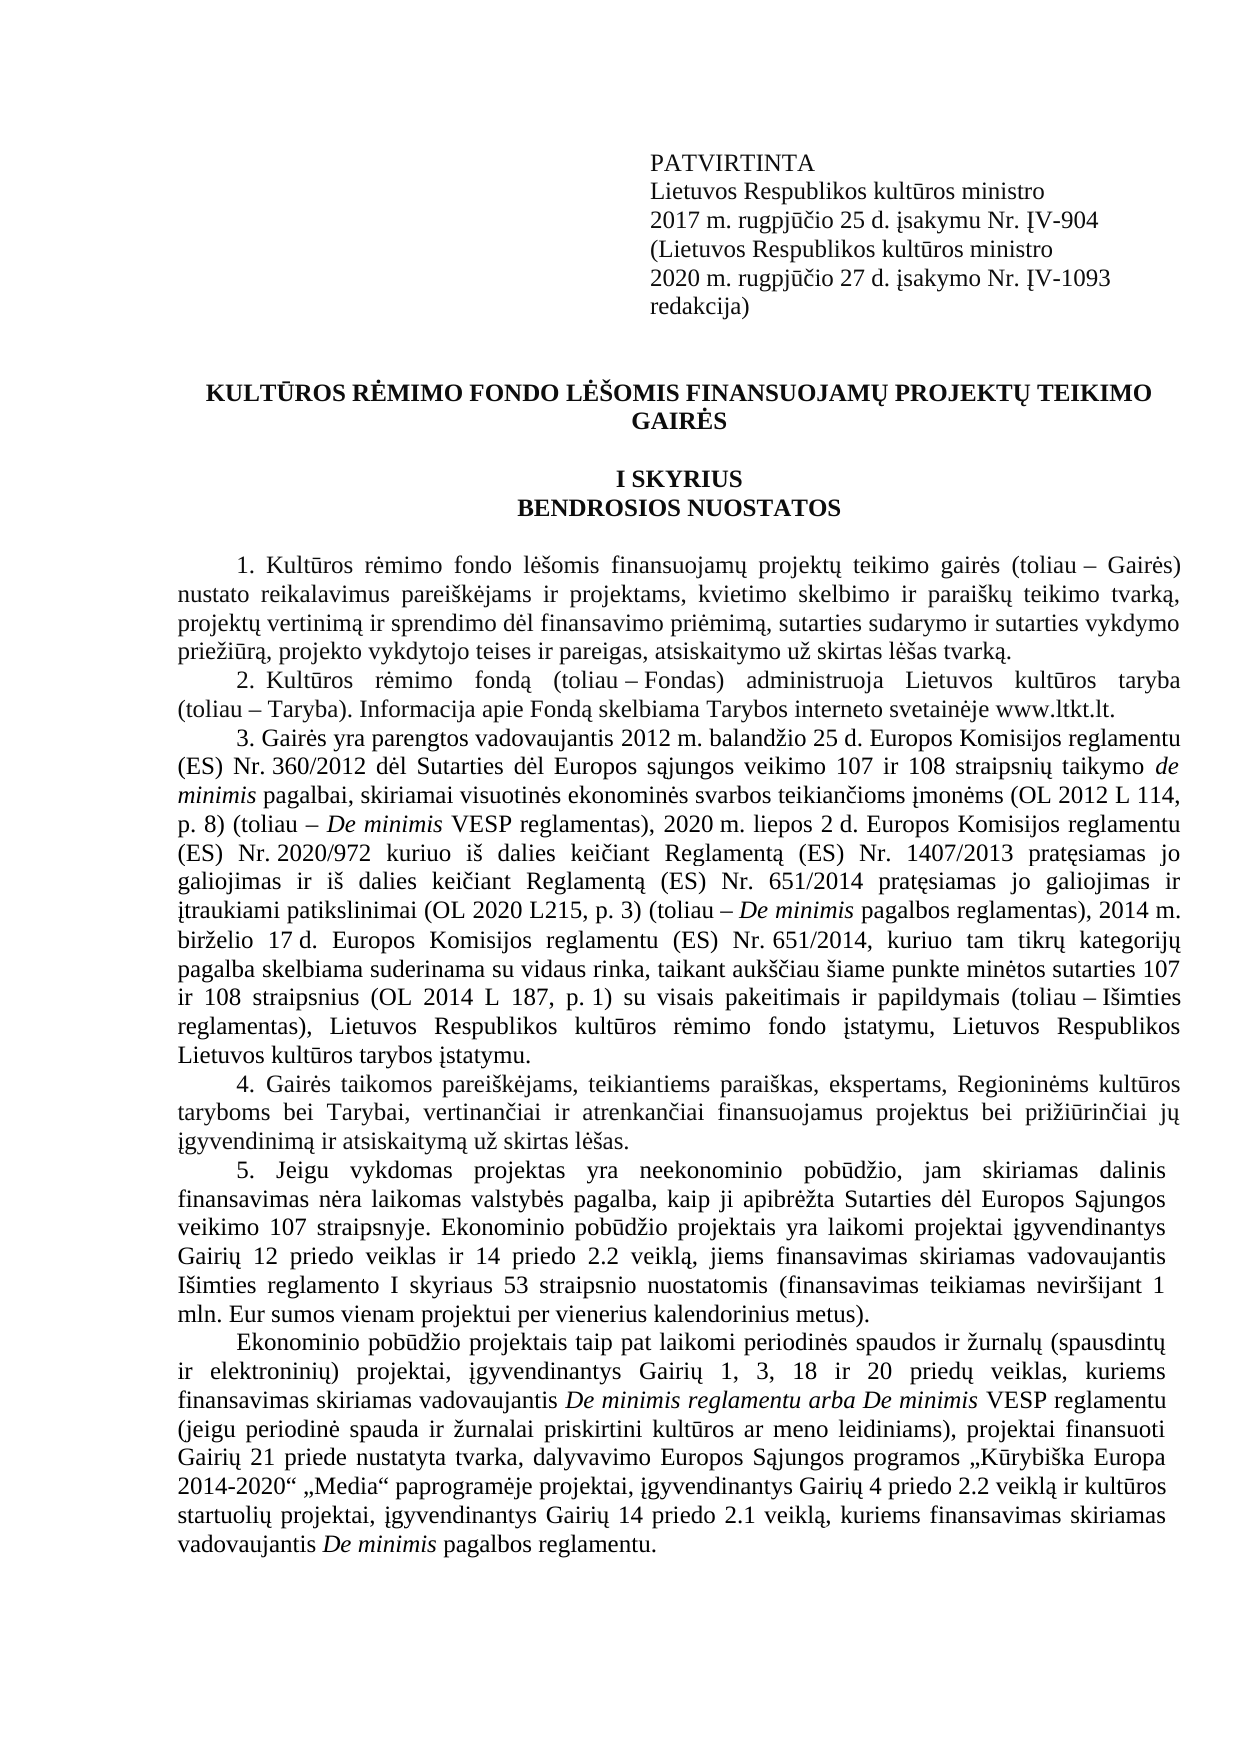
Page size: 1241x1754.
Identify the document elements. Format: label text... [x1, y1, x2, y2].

text 4. Gairės taikomos pareiškėjams, teikiantiems paraiškas, ekspertams, Regioninėms kultūros taryboms bei Tarybai, vertinančiai ir atrenkančiai finansuojamus projektus bei prižiūrinčiai jų įgyvendinimą ir atsiskaitymą už skirtas lėšas. [177, 1069, 1181, 1155]
text 3. Gairės yra parengtos vadovaujantis 2012 m. balandžio 25 d. Europos Komisijos reglamentu (ES) Nr. 360/2012 dėl Sutarties dėl Europos sąjungos veikimo 107 ir 108 straipsnių taikymo de minimis pagalbai, skiriamai visuotinės ekonominės svarbos teikiančioms įmonėms (OL 2012 L 114, p. 8) (toliau – De minimis VESP reglamentas), 2020 m. liepos 2 d. Europos Komisijos reglamentu (ES) Nr. 2020/972 kuriuo iš dalies keičiant Reglamentą (ES) Nr. 1407/2013 pratęsiamas jo galiojimas ir iš dalies keičiant Reglamentą (ES) Nr. 651/2014 pratęsiamas jo galiojimas ir įtraukiami patikslinimai (OL 2020 L215, p. 3) (toliau – De minimis pagalbos reglamentas), 2014 m. birželio 17 d. Europos Komisijos reglamentu (ES) Nr. 651/2014, kuriuo tam tikrų kategorijų pagalba skelbiama suderinama su vidaus rinka, taikant aukščiau šiame punkte minėtos sutarties 107 ir 108 straipsnius (OL 2014 L 187, p. 1) su visais pakeitimais ir papildymais (toliau – Išimties reglamentas), Lietuvos Respublikos kultūros rėmimo fondo įstatymu, Lietuvos Respublikos Lietuvos kultūros tarybos įstatymu. [177, 723, 1181, 1069]
text redakcija) [650, 291, 1181, 320]
text (Lietuvos Respublikos kultūros ministro [650, 234, 1181, 263]
text KULTŪROS RĖMIMO FONDO LĖŠOMIS FINANSUOJAMŲ PROJEKTŲ TEIKIMO GAIRĖS [177, 378, 1181, 435]
text 2017 m. rugpjūčio 25 d. įsakymu Nr. ĮV-904 [650, 205, 1181, 234]
text 5. Jeigu vykdomas projektas yra neekonominio pobūdžio, jam skiriamas dalinis finansavimas nėra laikomas valstybės pagalba, kaip ji apibrėžta Sutarties dėl Europos Sąjungos veikimo 107 straipsnyje. Ekonominio pobūdžio projektais yra laikomi projektai įgyvendinantys Gairių 12 priedo veiklas ir 14 priedo 2.2 veiklą, jiems finansavimas skiriamas vadovaujantis Išimties reglamento I skyriaus 53 straipsnio nuostatomis (finansavimas teikiamas neviršijant 1 mln. Eur sumos vienam projektui per vienerius kalendorinius metus). [177, 1155, 1167, 1327]
text 1. Kultūros rėmimo fondo lėšomis finansuojamų projektų teikimo gairės (toliau – Gairės) nustato reikalavimus pareiškėjams ir projektams, kvietimo skelbimo ir paraiškų teikimo tvarką, projektų vertinimą ir sprendimo dėl finansavimo priėmimą, sutarties sudarymo ir sutarties vykdymo priežiūrą, projekto vykdytojo teises ir pareigas, atsiskaitymo už skirtas lėšas tvarką. [177, 550, 1181, 665]
text BENDROSIOS NUOSTATOS [177, 493, 1181, 521]
text Ekonominio pobūdžio projektais taip pat laikomi periodinės spaudos ir žurnalų (spausdintų ir elektroninių) projektai, įgyvendinantys Gairių 1, 3, 18 ir 20 priedų veiklas, kuriems finansavimas skiriamas vadovaujantis De minimis reglamentu arba De minimis VESP reglamentu (jeigu periodinė spauda ir žurnalai priskirtini kultūros ar meno leidiniams), projektai finansuoti Gairių 21 priede nustatyta tvarka, dalyvavimo Europos Sąjungos programos „Kūrybiška Europa 2014-2020“ „Media“ paprogramėje projektai, įgyvendinantys Gairių 4 priedo 2.2 veiklą ir kultūros startuolių projektai, įgyvendinantys Gairių 14 priedo 2.1 veiklą, kuriems finansavimas skiriamas vadovaujantis De minimis pagalbos reglamentu. [177, 1327, 1167, 1557]
text PATVIRTINTA [650, 148, 1181, 176]
text I SKYRIUS [177, 464, 1181, 493]
text 2020 m. rugpjūčio 27 d. įsakymo Nr. ĮV-1093 [650, 263, 1181, 291]
text 2. Kultūros rėmimo fondą (toliau – Fondas) administruoja Lietuvos kultūros taryba (toliau – Taryba). Informacija apie Fondą skelbiama Tarybos interneto svetainėje www.ltkt.lt. [177, 665, 1181, 723]
text Lietuvos Respublikos kultūros ministro [650, 176, 1181, 205]
